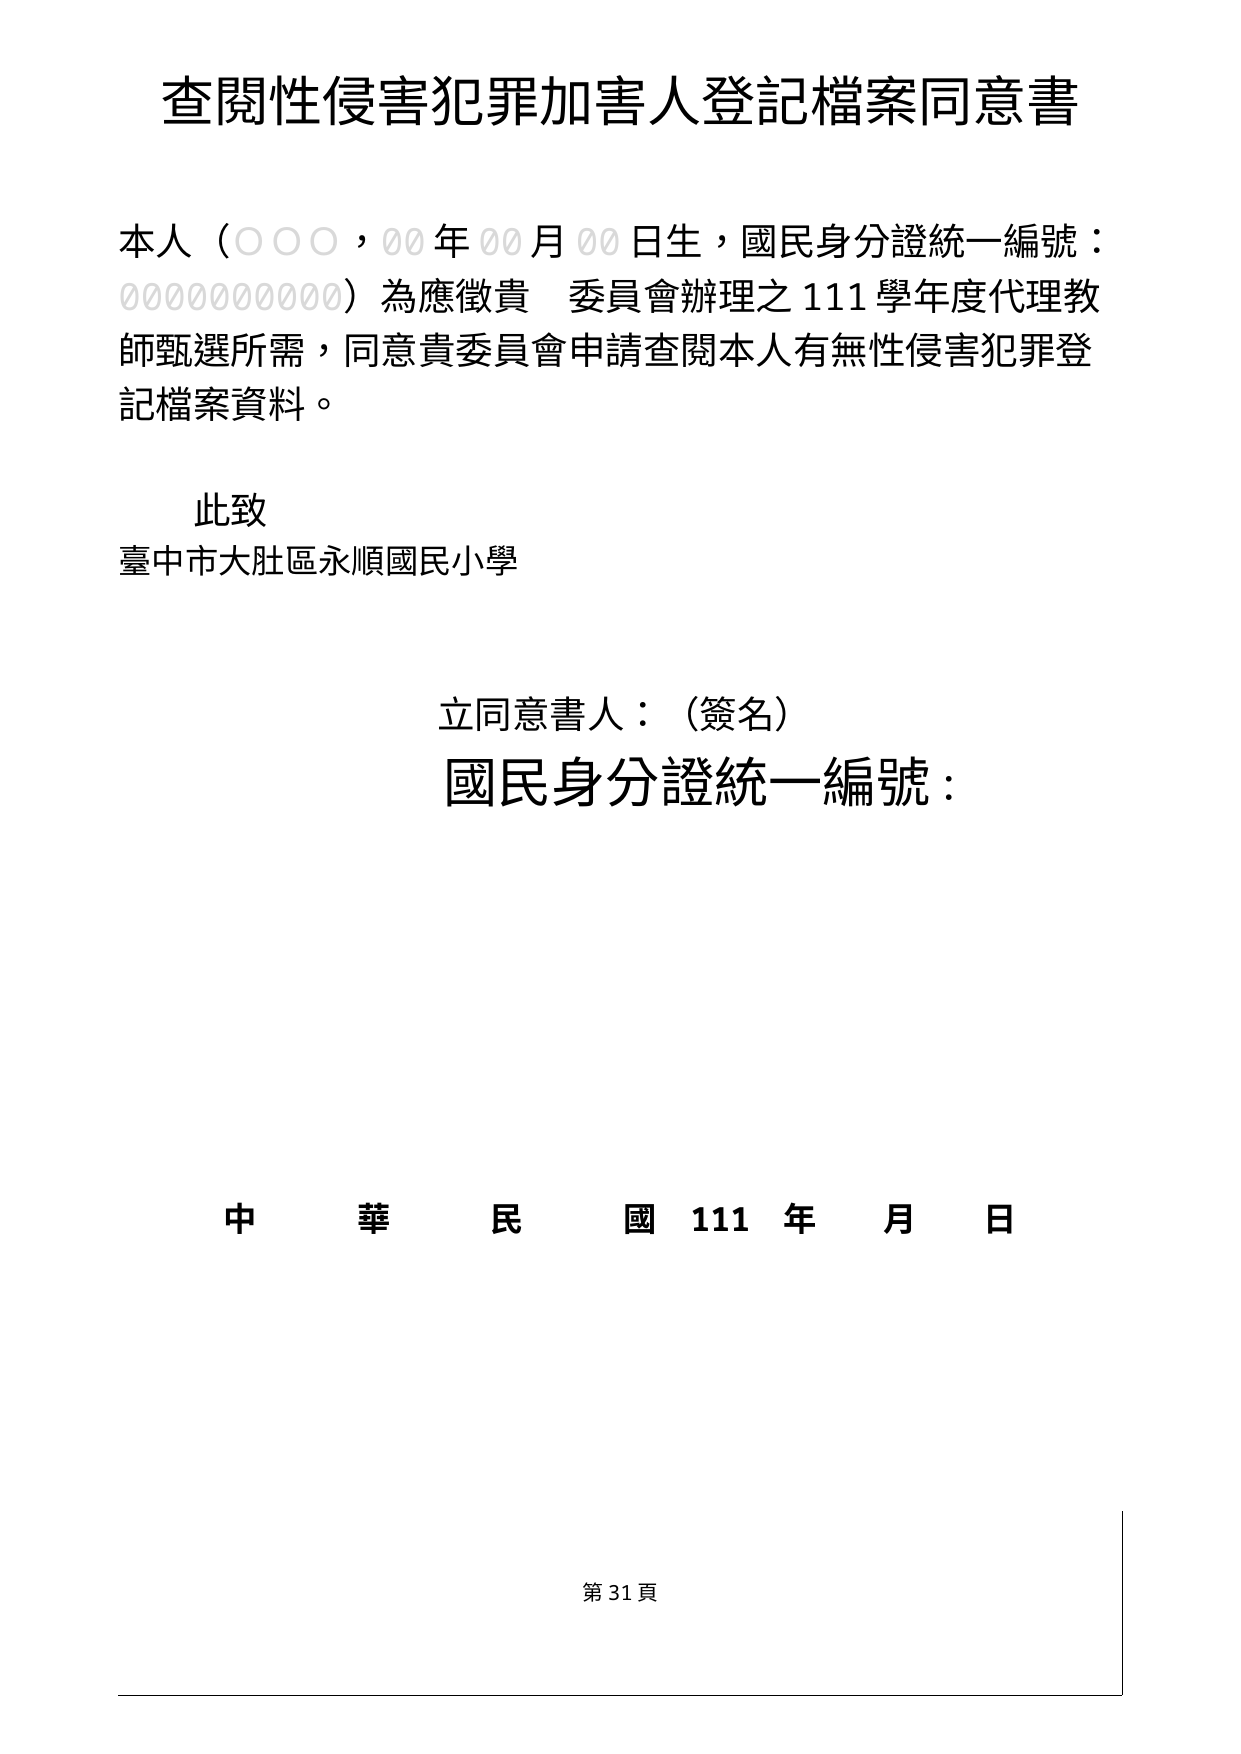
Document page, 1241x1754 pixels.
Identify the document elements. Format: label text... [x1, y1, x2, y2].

text 中 華 民 國 111 年 月 日 [118, 1192, 1122, 1241]
text 國民身分證統一編號： [118, 739, 1122, 818]
text 臺中市大肚區永順國民小學 [118, 535, 1122, 583]
text 立同意書人：（簽名） [118, 685, 1122, 739]
text 查閱性侵害犯罪加害人登記檔案同意書 [118, 59, 1122, 137]
text 此致 [118, 481, 1122, 535]
text 本人（ＯＯＯ，00年00月00日生，國民身分證統一編號：0000000000）為應徵貴 委員會辦理之111學年度代理教師甄選所需，同意貴委員會申請查閱本人有無性侵害犯罪登記檔案資料。 [118, 212, 1122, 429]
